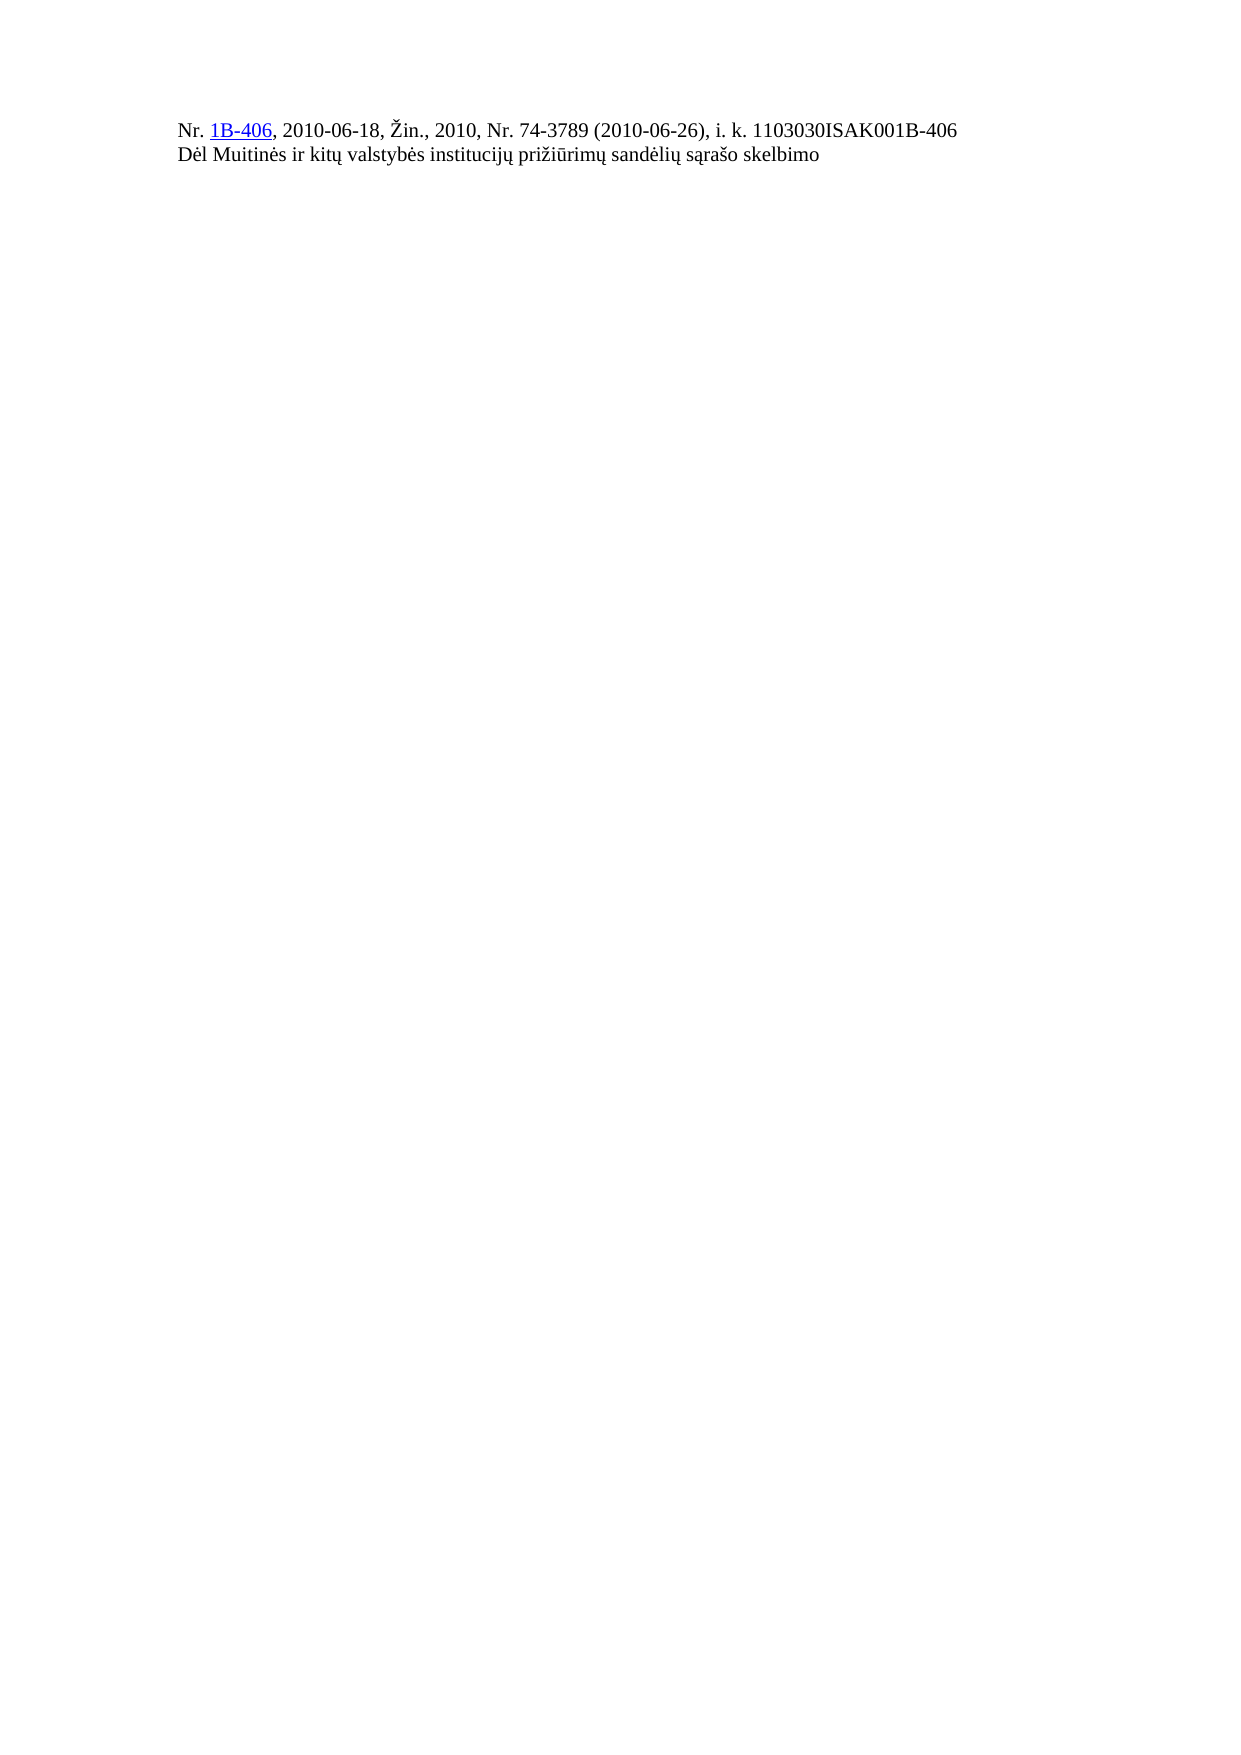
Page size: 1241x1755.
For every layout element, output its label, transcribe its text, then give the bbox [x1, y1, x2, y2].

text Dėl Muitinės ir kitų valstybės institucijų prižiūrimų sandėlių sąrašo skelbimo [177, 142, 1122, 166]
text Nr. 1B-406, 2010-06-18, Žin., 2010, Nr. 74-3789 (2010-06-26), i. k. 1103030ISAK001B-406 [177, 118, 1122, 142]
